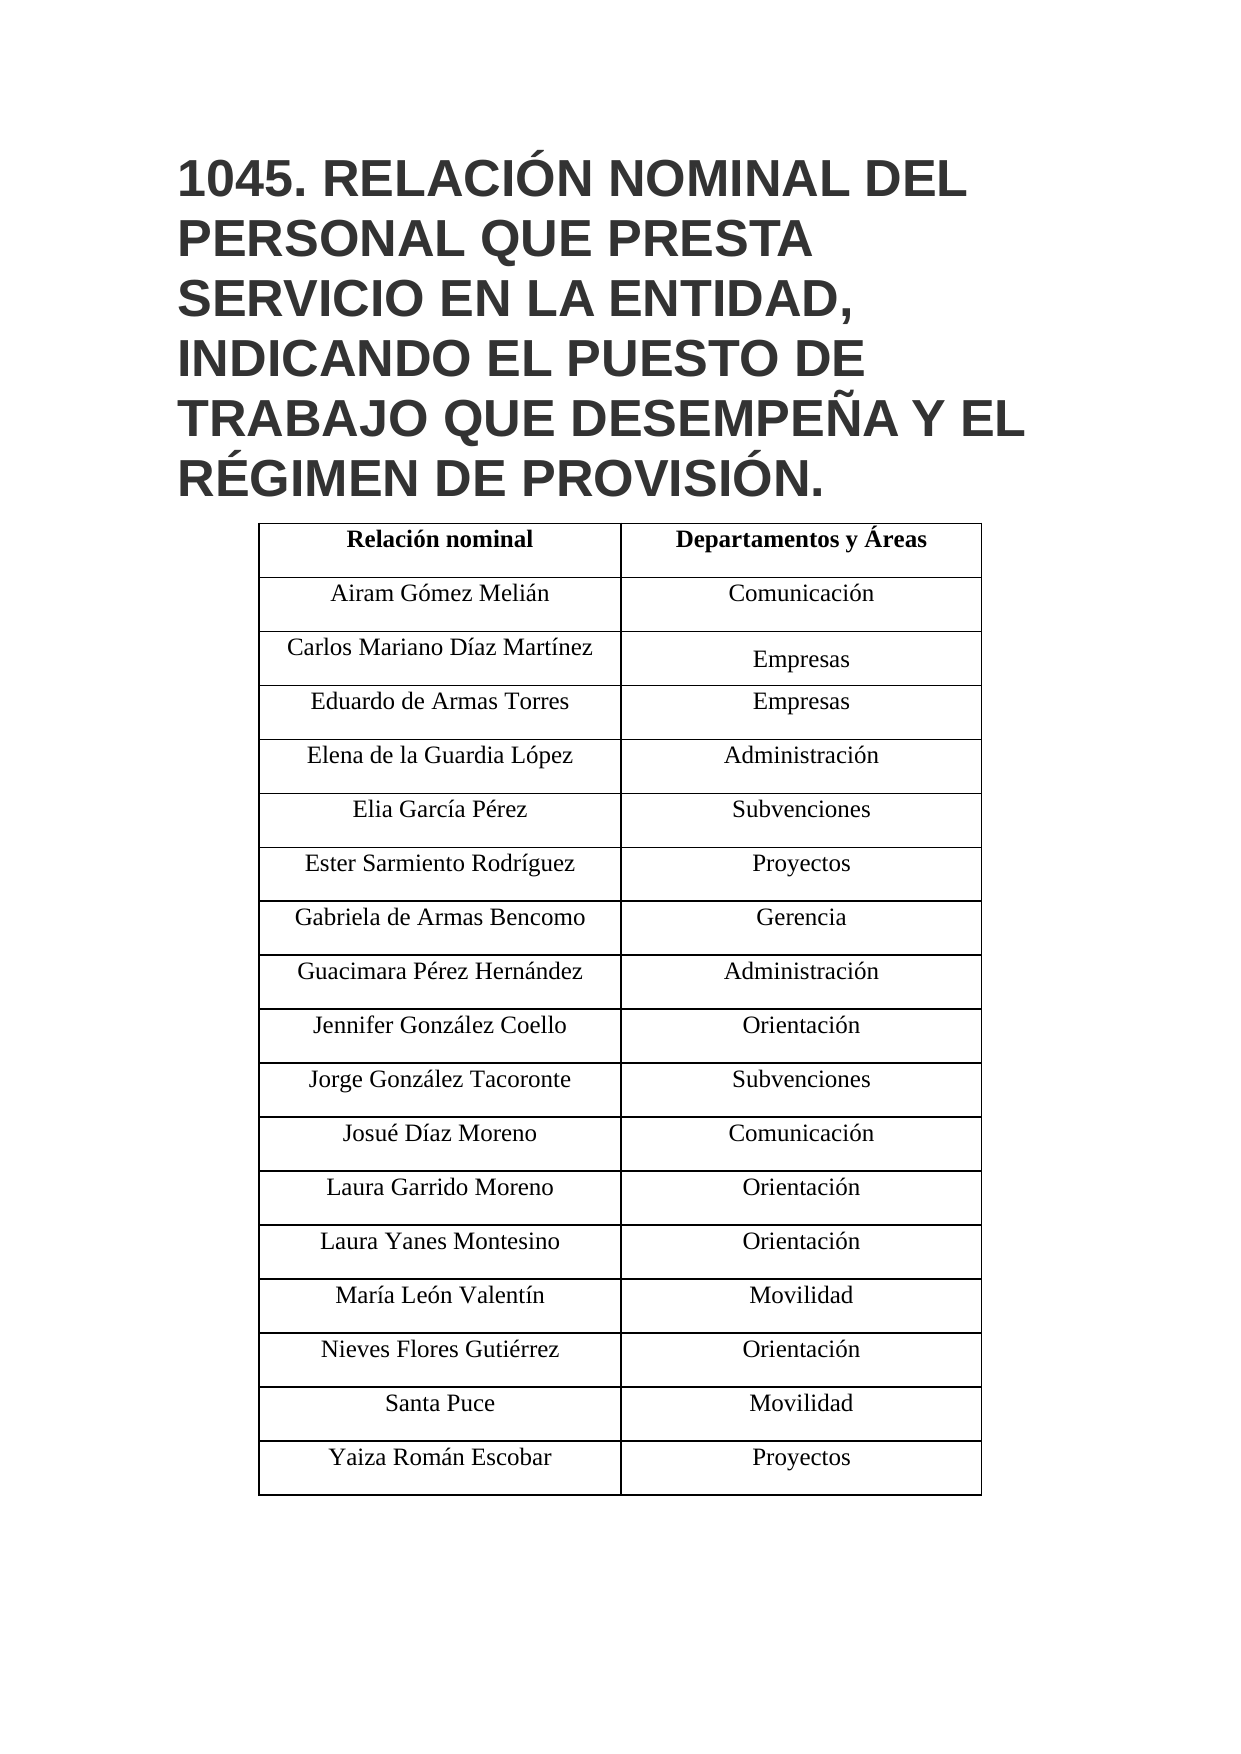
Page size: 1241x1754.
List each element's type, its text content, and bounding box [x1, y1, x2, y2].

table_cell Jorge González Tacoronte [260, 1064, 620, 1116]
table_cell Guacimara Pérez Hernández [260, 956, 620, 1008]
table_cell Subvenciones [622, 794, 981, 846]
table_cell Santa Puce [260, 1388, 620, 1440]
table_header Relación nominal [260, 524, 620, 577]
table_cell Elena de la Guardia López [260, 740, 620, 792]
table_cell Orientación [622, 1010, 981, 1062]
table_cell Elia García Pérez [260, 794, 620, 846]
table_cell Josué Díaz Moreno [260, 1118, 620, 1170]
table_cell Subvenciones [622, 1064, 981, 1116]
table_cell Laura Yanes Montesino [260, 1226, 620, 1278]
subtitle 1045. RELACIÓN NOMINAL DEL PERSONAL QUE PRESTA SERVICIO EN LA ENTIDAD, INDICANDO EL PUESTO DE TRABAJO QUE DESEMPEÑA Y EL RÉGIMEN DE PROVISIÓN. [177, 148, 1063, 507]
table_cell Proyectos [622, 1442, 981, 1494]
table_cell Comunicación [622, 1118, 981, 1170]
table_cell Proyectos [622, 848, 981, 900]
table_cell Carlos Mariano Díaz Martínez [260, 632, 620, 684]
table_cell Yaiza Román Escobar [260, 1442, 620, 1494]
table_cell Administración [622, 740, 981, 792]
table_cell Laura Garrido Moreno [260, 1172, 620, 1224]
table_cell Gerencia [622, 902, 981, 954]
table_cell Gabriela de Armas Bencomo [260, 902, 620, 954]
table_cell Jennifer González Coello [260, 1010, 620, 1062]
table_cell Administración [622, 956, 981, 1008]
table_cell Airam Gómez Melián [260, 578, 620, 631]
table_cell Eduardo de Armas Torres [260, 686, 620, 738]
table_cell Movilidad [622, 1388, 981, 1440]
table_cell Empresas [622, 686, 981, 738]
table_cell Orientación [622, 1226, 981, 1278]
table_cell Movilidad [622, 1280, 981, 1332]
table_cell María León Valentín [260, 1280, 620, 1332]
table_cell Empresas [622, 632, 981, 684]
table_cell Orientación [622, 1172, 981, 1224]
table_cell Comunicación [622, 578, 981, 631]
table_cell Ester Sarmiento Rodríguez [260, 848, 620, 900]
table_cell Nieves Flores Gutiérrez [260, 1334, 620, 1386]
table_header Departamentos y Áreas [622, 524, 981, 577]
table_cell Orientación [622, 1334, 981, 1386]
